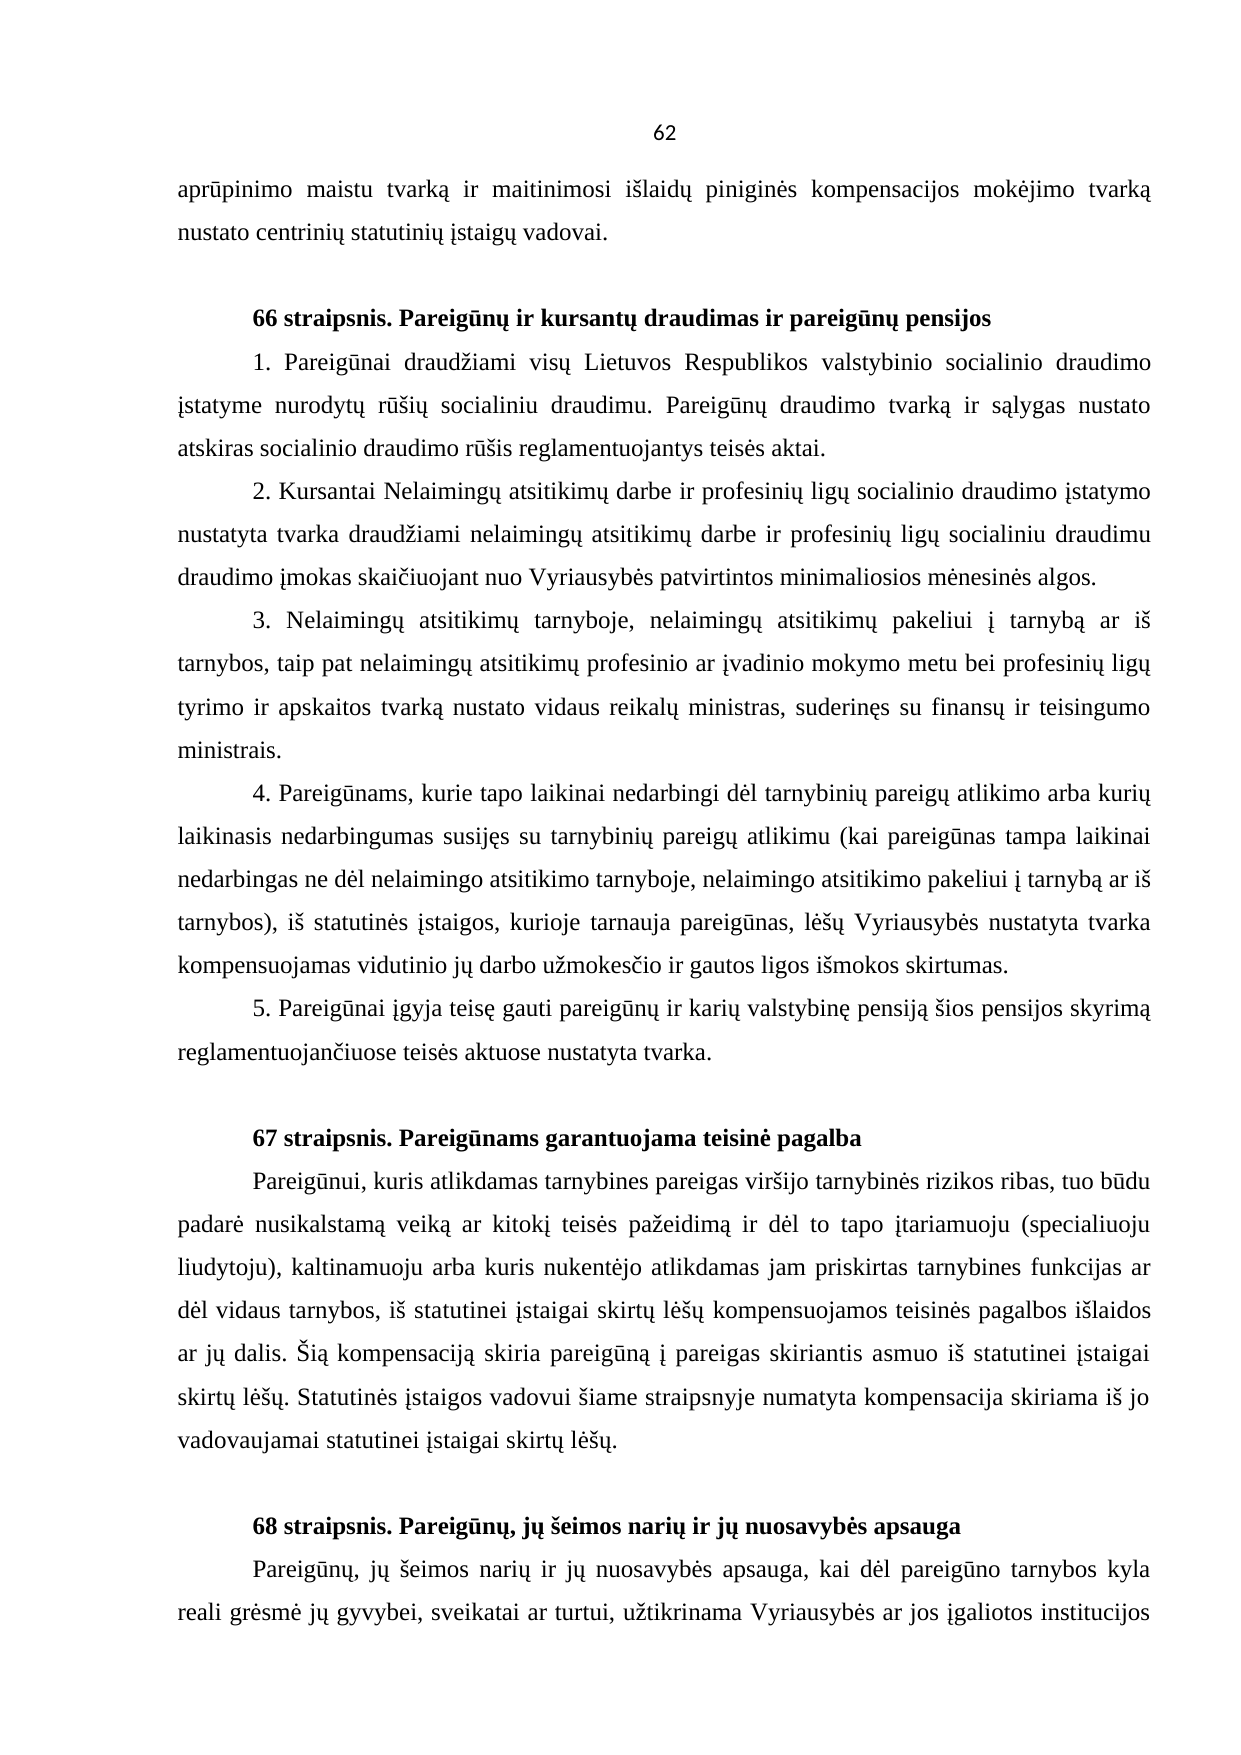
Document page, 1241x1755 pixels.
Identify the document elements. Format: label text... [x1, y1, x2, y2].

text 67 straipsnis. Pareigūnams garantuojama teisinė pagalba [177, 1123, 1152, 1152]
text 2. Kursantai Nelaimingų atsitikimų darbe ir profesinių ligų socialinio draudimo įstatymo nustatyta tvarka draudžiami nelaimingų atsitikimų darbe ir profesinių ligų socialiniu draudimu draudimo įmokas skaičiuojant nuo Vyriausybės patvirtintos minimaliosios mėnesinės algos. [177, 476, 1152, 591]
text aprūpinimo maistu tvarką ir maitinimosi išlaidų piniginės kompensacijos mokėjimo tvarką nustato centrinių statutinių įstaigų vadovai. [177, 174, 1152, 246]
text 1. Pareigūnai draudžiami visų Lietuvos Respublikos valstybinio socialinio draudimo įstatyme nurodytų rūšių socialiniu draudimu. Pareigūnų draudimo tvarką ir sąlygas nustato atskiras socialinio draudimo rūšis reglamentuojantys teisės aktai. [177, 347, 1152, 462]
text 5. Pareigūnai įgyja teisę gauti pareigūnų ir karių valstybinę pensiją šios pensijos skyrimą reglamentuojančiuose teisės aktuose nustatyta tvarka. [177, 993, 1152, 1065]
text Pareigūnui, kuris atlikdamas tarnybines pareigas viršijo tarnybinės rizikos ribas, tuo būdu padarė nusikalstamą veiką ar kitokį teisės pažeidimą ir dėl to tapo įtariamuoju (specialiuoju liudytoju), kaltinamuoju arba kuris nukentėjo atlikdamas jam priskirtas tarnybines funkcijas ar dėl vidaus tarnybos, iš statutinei įstaigai skirtų lėšų kompensuojamos teisinės pagalbos išlaidos ar jų dalis. Šią kompensaciją skiria pareigūną į pareigas skiriantis asmuo iš statutinei įstaigai skirtų lėšų. Statutinės įstaigos vadovui šiame straipsnyje numatyta kompensacija skiriama iš jo vadovaujamai statutinei įstaigai skirtų lėšų. [177, 1166, 1152, 1453]
text 68 straipsnis. Pareigūnų, jų šeimos narių ir jų nuosavybės apsauga [177, 1511, 1152, 1540]
text Pareigūnų, jų šeimos narių ir jų nuosavybės apsauga, kai dėl pareigūno tarnybos kyla reali grėsmė jų gyvybei, sveikatai ar turtui, užtikrinama Vyriausybės ar jos įgaliotos institucijos [177, 1554, 1152, 1626]
text 4. Pareigūnams, kurie tapo laikinai nedarbingi dėl tarnybinių pareigų atlikimo arba kurių laikinasis nedarbingumas susijęs su tarnybinių pareigų atlikimu (kai pareigūnas tampa laikinai nedarbingas ne dėl nelaimingo atsitikimo tarnyboje, nelaimingo atsitikimo pakeliui į tarnybą ar iš tarnybos), iš statutinės įstaigos, kurioje tarnauja pareigūnas, lėšų Vyriausybės nustatyta tvarka kompensuojamas vidutinio jų darbo užmokesčio ir gautos ligos išmokos skirtumas. [177, 778, 1152, 979]
text 66 straipsnis. Pareigūnų ir kursantų draudimas ir pareigūnų pensijos [177, 303, 1152, 332]
text 3. Nelaimingų atsitikimų tarnyboje, nelaimingų atsitikimų pakeliui į tarnybą ar iš tarnybos, taip pat nelaimingų atsitikimų profesinio ar įvadinio mokymo metu bei profesinių ligų tyrimo ir apskaitos tvarką nustato vidaus reikalų ministras, suderinęs su finansų ir teisingumo ministrais. [177, 605, 1152, 763]
